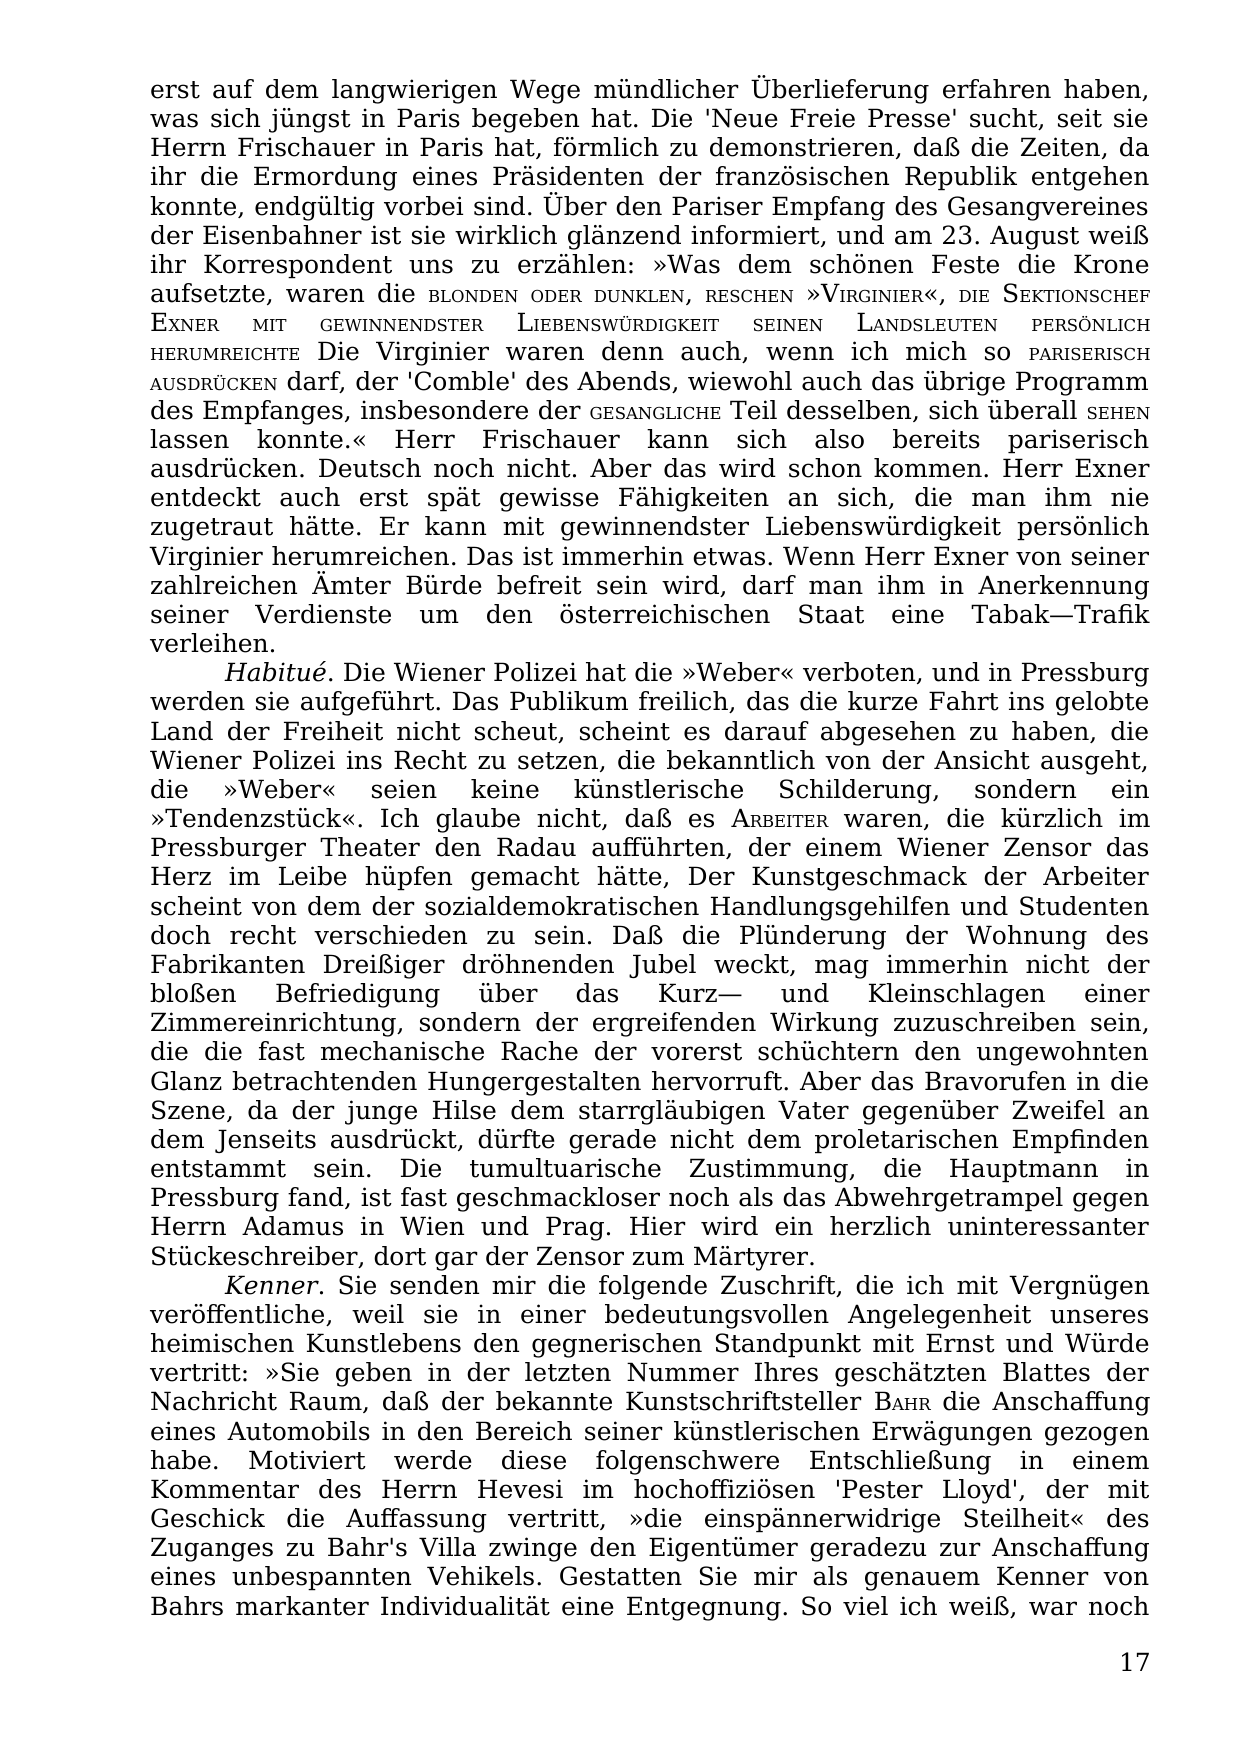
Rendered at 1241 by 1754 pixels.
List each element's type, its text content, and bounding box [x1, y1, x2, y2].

text erst auf dem langwierigen Wege mündlicher Überlieferung erfahren haben, was sich jüngst in Paris begeben hat. Die 'Neue Freie Presse' sucht, seit sie Herrn Frischauer in Paris hat, förmlich zu demonstrieren, daß die Zeiten, da ihr die Ermordung eines Präsidenten der französischen Republik entgehen konnte, endgültig vorbei sind. Über den Pariser Empfang des Gesangvereines der Eisenbahner ist sie wirklich glänzend informiert, und am 23. August weiß ihr Korrespondent uns zu erzählen: »Was dem schönen Feste die Krone aufsetzte, waren die blonden oder dunklen, reschen »Virginier«, die Sektionschef Exner mit gewinnendster Liebenswürdigkeit seinen Landsleuten persön­lich herumreichte Die Virginier waren denn auch, wenn ich mich so pariserisch ausdrücken darf, der 'Comble' des Abends, wiewohl auch das übrige Programm des Empfanges, insbesondere der gesangliche Teil desselben, sich überall sehen lassen konnte.« Herr Frischauer kann sich also bereits pariserisch ausdrücken. Deutsch noch nicht. Aber das wird schon kommen. Herr Exner entdeckt auch erst spät gewisse Fähigkeiten an sich, die man ihm nie zugetraut hätte. Er kann mit gewinnendster Liebenswürdigkeit persönlich Virginier herumreichen. Das ist immerhin etwas. Wenn Herr Exner von seiner zahlreichen Ämter Bürde befreit sein wird, darf man ihm in Anerkennung seiner Verdienste um den österreichischen Staat eine Tabak—Trafik verleihen. [150, 75, 1151, 658]
text Kenner. Sie senden mir die folgende Zuschrift, die ich mit Vergnügen veröffentliche, weil sie in einer bedeutungsvollen Angelegenheit unseres heimischen Kunstlebens den gegnerischen Standpunkt mit Ernst und Würde vertritt: »Sie geben in der letzten Nummer Ihres geschätzten Blattes der Nachricht Raum, daß der bekannte Kunstschriftsteller Bahr die Anschaffung eines Automobils in den Bereich seiner künstlerischen Erwägungen gezogen habe. Motiviert werde diese folgenschwere Entschließung in einem Kommentar des Herrn Hevesi im hochoffiziösen 'Pester Lloyd', der mit Geschick die Auffassung vertritt, »die einspännerwidrige Steilheit« des Zuganges zu Bahr's Villa zwinge den Eigentümer geradezu zur Anschaffung eines unbespannten Vehikels. Gestatten Sie mir als genauem Kenner von Bahrs markanter Individualität eine Entgegnung. So viel ich weiß, war noch [150, 1271, 1151, 1621]
text Habitué. Die Wiener Polizei hat die »Weber« verboten, und in Pressburg werden sie aufgeführt. Das Publikum freilich, das die kurze Fahrt ins gelobte Land der Freiheit nicht scheut, scheint es darauf abgesehen zu haben, die Wiener Polizei ins Recht zu setzen, die bekanntlich von der Ansicht ausgeht, die »Weber« seien keine künstlerische Schilderung, sondern ein »Tendenzstück«. Ich glaube nicht, daß es Arbeiter waren, die kürzlich im Pressburger Theater den Radau aufführten, der einem Wiener Zensor das Herz im Leibe hüpfen gemacht hätte, Der Kunstgeschmack der Arbeiter scheint von dem der sozialdemokratischen Handlungsgehilfen und Studenten doch recht verschieden zu sein. Daß die Plünderung der Wohnung des Fabrikanten Dreißiger dröhnenden Jubel weckt, mag immerhin nicht der bloßen Befriedigung über das Kurz— und Kleinschlagen einer Zimmereinrichtung, sondern der ergreifenden Wirkung zuzuschreiben sein, die die fast mechanische Rache der vorerst schüchtern den ungewohnten Glanz betrachtenden Hungergestalten hervorruft. Aber das Bravorufen in die Szene, da der junge Hilse dem starrgläubigen Vater gegenüber Zweifel an dem Jenseits ausdrückt, dürfte gerade nicht dem proletarischen Empfinden entstammt sein. Die tumultuarische Zustimmung, die Hauptmann in Pressburg fand, ist fast geschmackloser noch als das Abwehrgetrampel gegen Herrn Adamus in Wien und Prag. Hier wird ein herzlich uninteressanter Stückeschreiber, dort gar der Zensor zum Märtyrer. [150, 658, 1151, 1271]
